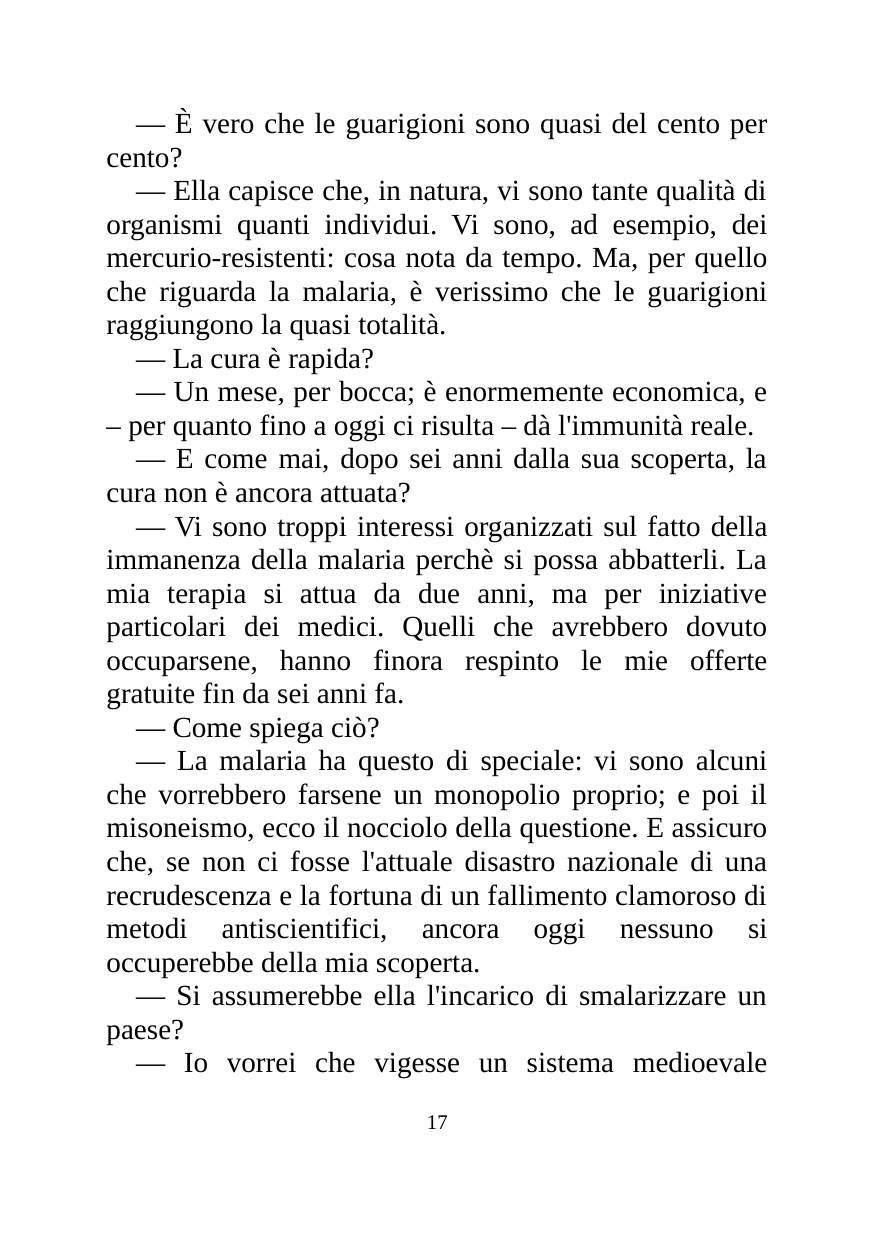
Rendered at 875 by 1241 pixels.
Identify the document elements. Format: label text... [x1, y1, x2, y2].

text — Come spiega ciò? [106, 710, 768, 743]
text — Si assumerebbe ella l'incarico di smalarizzare un paese? [106, 978, 768, 1045]
text — Un mese, per bocca; è enormemente economica, e – per quanto fino a oggi ci risulta – dà l'immunità reale. [106, 374, 768, 442]
text — È vero che le guarigioni sono quasi del cento per cento? [106, 106, 768, 173]
text — La malaria ha questo di speciale: vi sono alcuni che vorrebbero farsene un monopolio proprio; e poi il misoneismo, ecco il nocciolo della questione. E assicuro che, se non ci fosse l'attuale disastro nazionale di una recrudescenza e la fortuna di un fallimento clamoroso di metodi antiscientifici, ancora oggi nessuno si occuperebbe della mia scoperta. [106, 743, 768, 978]
text — Io vorrei che vigesse un sistema medioevale [106, 1045, 768, 1079]
text — Ella capisce che, in natura, vi sono tante qualità di organismi quanti individui. Vi sono, ad esempio, dei mercurio-resistenti: cosa nota da tempo. Ma, per quello che riguarda la malaria, è verissimo che le guarigioni raggiungono la quasi totalità. [106, 173, 768, 341]
text — Vi sono troppi interessi organizzati sul fatto della immanenza della malaria perchè si possa abbatterli. La mia terapia si attua da due anni, ma per iniziative particolari dei medici. Quelli che avrebbero dovuto occuparsene, hanno finora respinto le mie offerte gratuite fin da sei anni fa. [106, 509, 768, 710]
text — E come mai, dopo sei anni dalla sua scoperta, la cura non è ancora attuata? [106, 442, 768, 509]
text — La cura è rapida? [106, 341, 768, 374]
